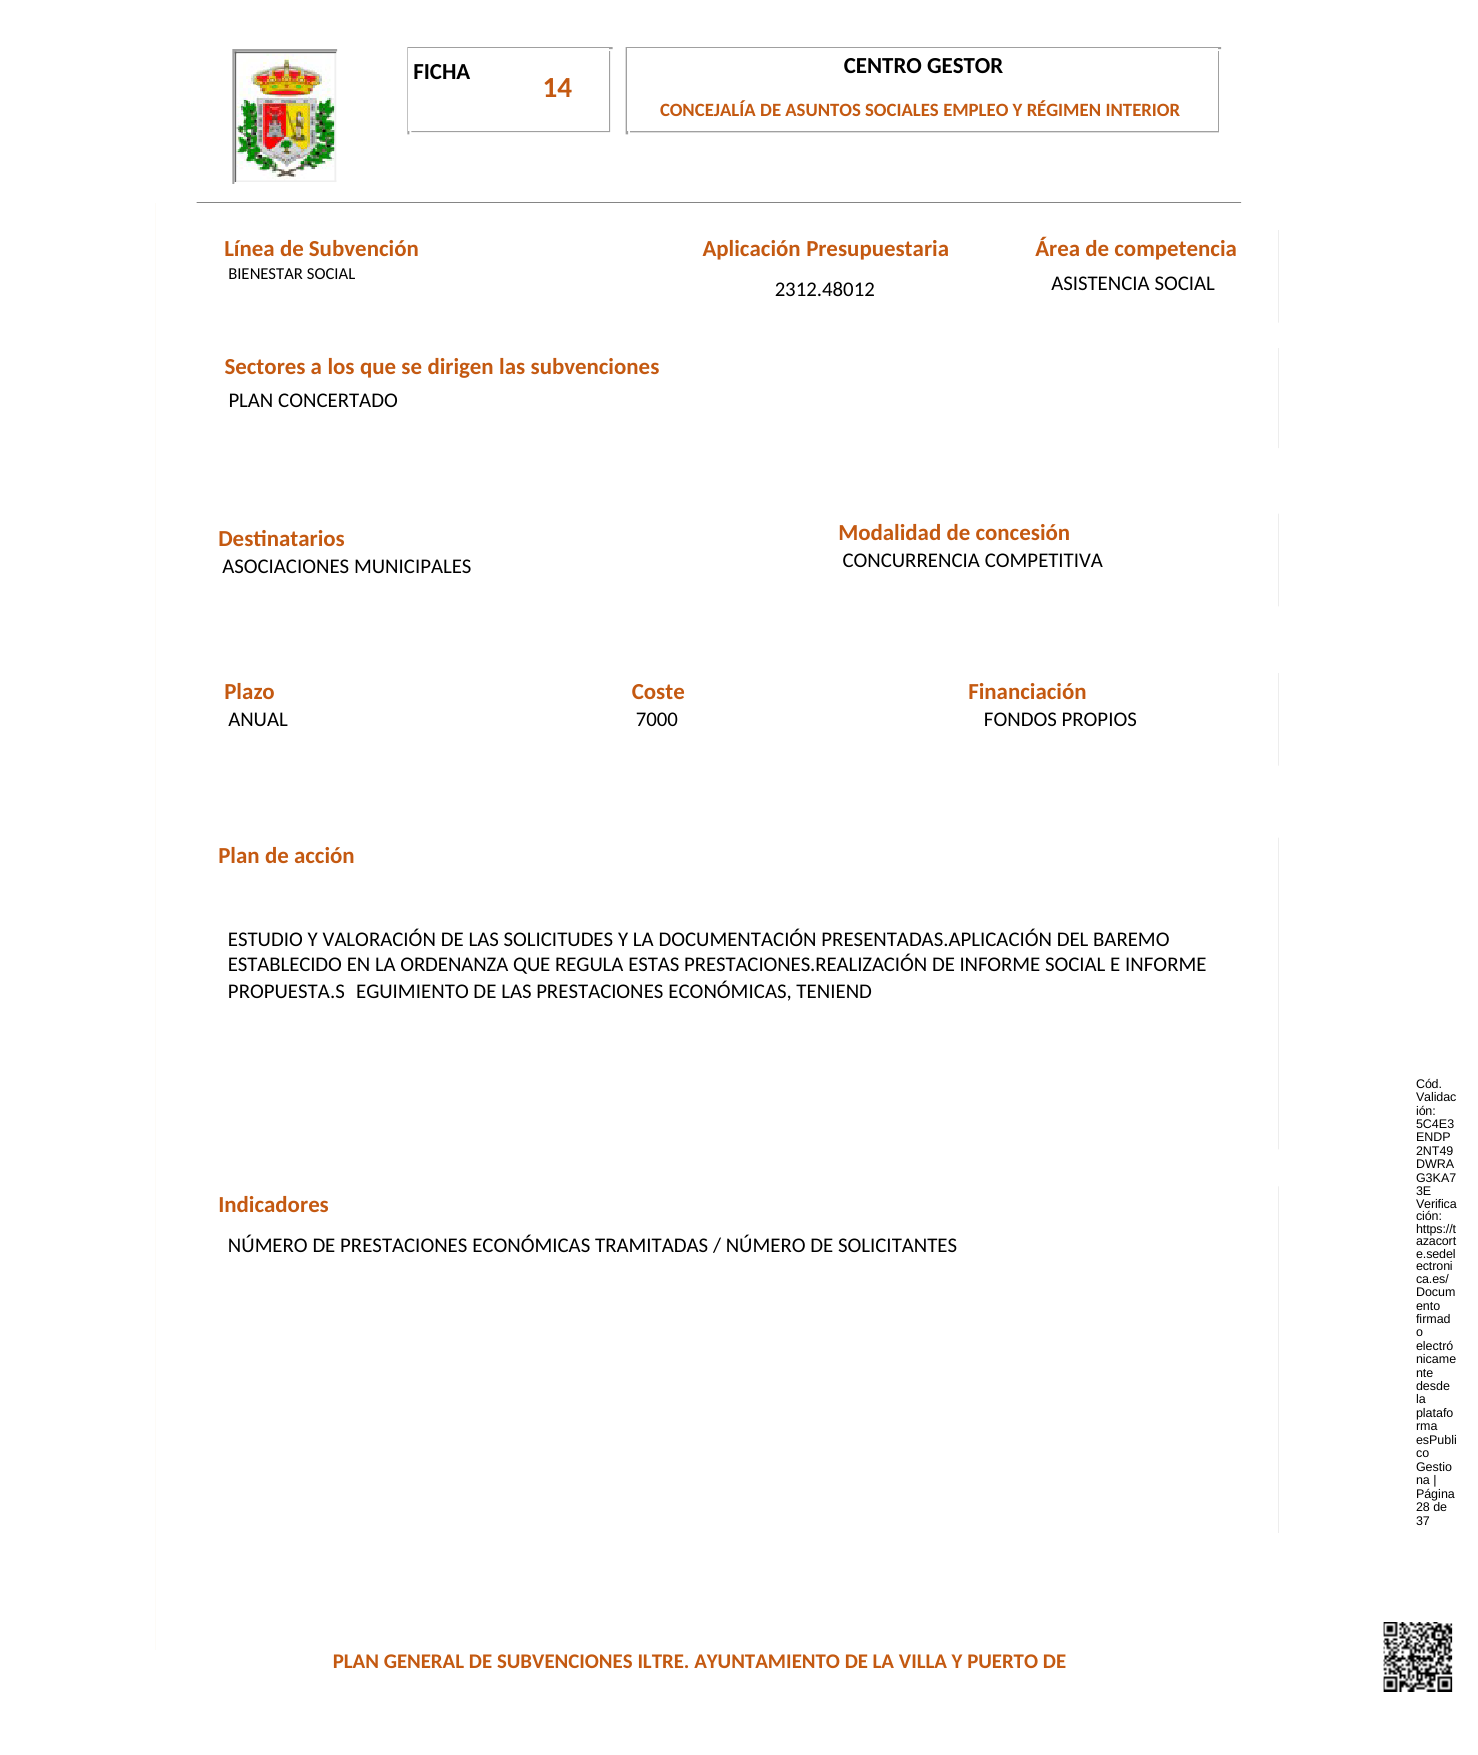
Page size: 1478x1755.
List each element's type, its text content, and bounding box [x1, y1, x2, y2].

text PLAN GENERAL DE SUBVENCIONES ILTRE. AYUNTAMIENTO DE LA VILLA Y PUERTO DE TAZACORTE [333, 1650, 1171, 1674]
text ASOCIACIONES MUNICIPALES [222, 553, 651, 579]
text NÚMERO DE PRESTACIONES ECONÓMICAS TRAMITADAS / NÚMERO DE SOLICITANTES [228, 1233, 1277, 1258]
text Verificación: https://tazacorte.sedelectronica.es/ [1416, 1198, 1457, 1286]
text CONCURRENCIA COMPETITIVA [842, 547, 1277, 573]
text Línea de Subvención [224, 234, 657, 262]
text 2312.48012 [698, 276, 951, 301]
text Financiación [968, 677, 1277, 705]
text CENTRO GESTOR [658, 51, 1189, 79]
text BIENESTAR SOCIAL [228, 264, 657, 284]
text Aplicación Presupuestaria [700, 234, 951, 262]
text ANUAL [228, 707, 457, 732]
text Documento firmado electrónicamente desde la plataforma esPublico Gestiona | Página 28 de 37 [1416, 1286, 1457, 1528]
text Plan de acción [218, 842, 1277, 869]
text Plazo [224, 677, 457, 705]
text Área de competencia [1033, 234, 1239, 262]
text PLAN CONCERTADO [228, 387, 1277, 413]
text Cód. Validación: 5C4E3ENDP2NT49DWRAG3KA73E [1416, 1077, 1457, 1198]
text 7000 [636, 707, 865, 732]
text Indicadores [218, 1190, 1277, 1218]
text FICHA 14 [413, 51, 609, 104]
text Destinatarios [218, 524, 651, 552]
text ESTUDIO Y VALORACIÓN DE LAS SOLICITUDES Y LA DOCUMENTACIÓN PRESENTADAS.APLICACIÓN DEL BAREMO ESTABLECIDO EN LA ORDENANZA QUE REGULA ESTAS PRESTACIONES.REALIZACIÓN DE INFORME SOCIAL E INFORME PROPUESTA.S EGUIMIENTO DE LAS PRESTACIONES ECONÓMICAS, TENIEND [228, 926, 1274, 1004]
text FONDOS PROPIOS [984, 707, 1277, 732]
text ASISTENCIA SOCIAL [1027, 270, 1239, 295]
text Modalidad de concesión [838, 518, 1277, 546]
text Sectores a los que se dirigen las subvenciones [224, 352, 1277, 380]
text CONCEJALÍA DE ASUNTOS SOCIALES EMPLEO Y RÉGIMEN INTERIOR [658, 98, 1181, 121]
text Coste [632, 677, 865, 705]
